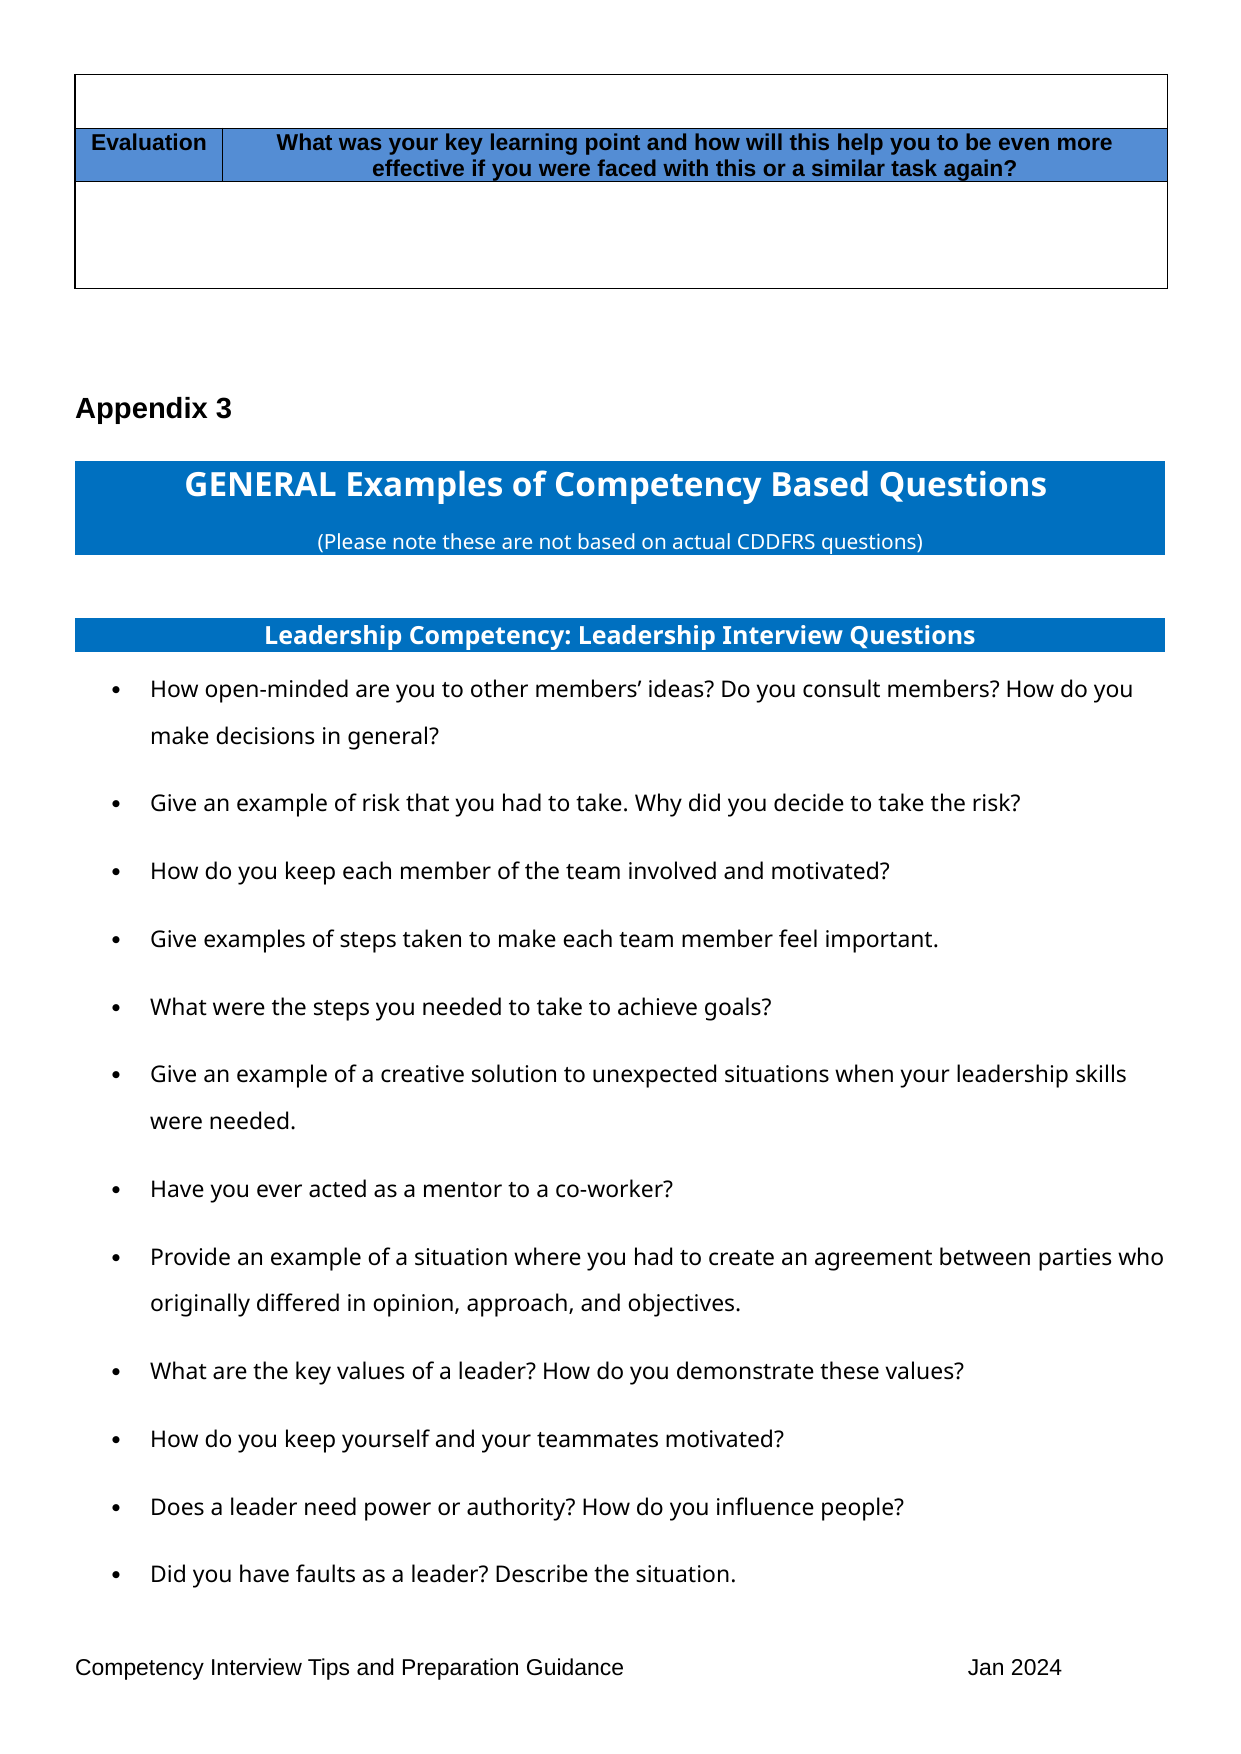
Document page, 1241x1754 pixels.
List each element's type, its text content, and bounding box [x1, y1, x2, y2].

list Have you ever acted as a mentor to a co-worker? [112, 1173, 1165, 1204]
list Give an example of a creative solution to unexpected situations when your leadership skills were needed. [112, 1058, 1165, 1136]
list Did you have faults as a leader? Describe the situation. [112, 1558, 1165, 1589]
list What are the key values of a leader? How do you demonstrate these values? [112, 1355, 1165, 1386]
list Give an example of risk that you had to take. Why did you decide to take the risk? [112, 787, 1165, 818]
list How do you keep each member of the team involved and motivated? [112, 855, 1165, 886]
list Provide an example of a situation where you had to create an agreement between parties who originally differed in opinion, approach, and objectives. [112, 1240, 1165, 1318]
list How do you keep yourself and your teammates motivated? [112, 1423, 1165, 1454]
list Does a leader need power or authority? How do you influence people? [112, 1490, 1165, 1522]
list What were the steps you needed to take to achieve goals? [112, 990, 1165, 1022]
table_cell [76, 182, 1167, 288]
text Appendix 3 [75, 391, 1165, 424]
subtitle (Please note these are not based on actual CDDFRS questions) [75, 527, 1165, 555]
subtitle Leadership Competency: Leadership Interview Questions [75, 618, 1165, 652]
list Give examples of steps taken to make each team member feel important. [112, 923, 1165, 954]
table_cell Evaluation [76, 129, 222, 181]
list How open-minded are you to other members’ ideas? Do you consult members? How do you make decisions in general? [112, 673, 1165, 751]
table_cell What was your key learning point and how will this help you to be even more effective if you were faced with this or a similar task again? [223, 129, 1167, 181]
subtitle GENERAL Examples of Competency Based Questions [75, 461, 1165, 506]
table_cell [76, 75, 1167, 127]
